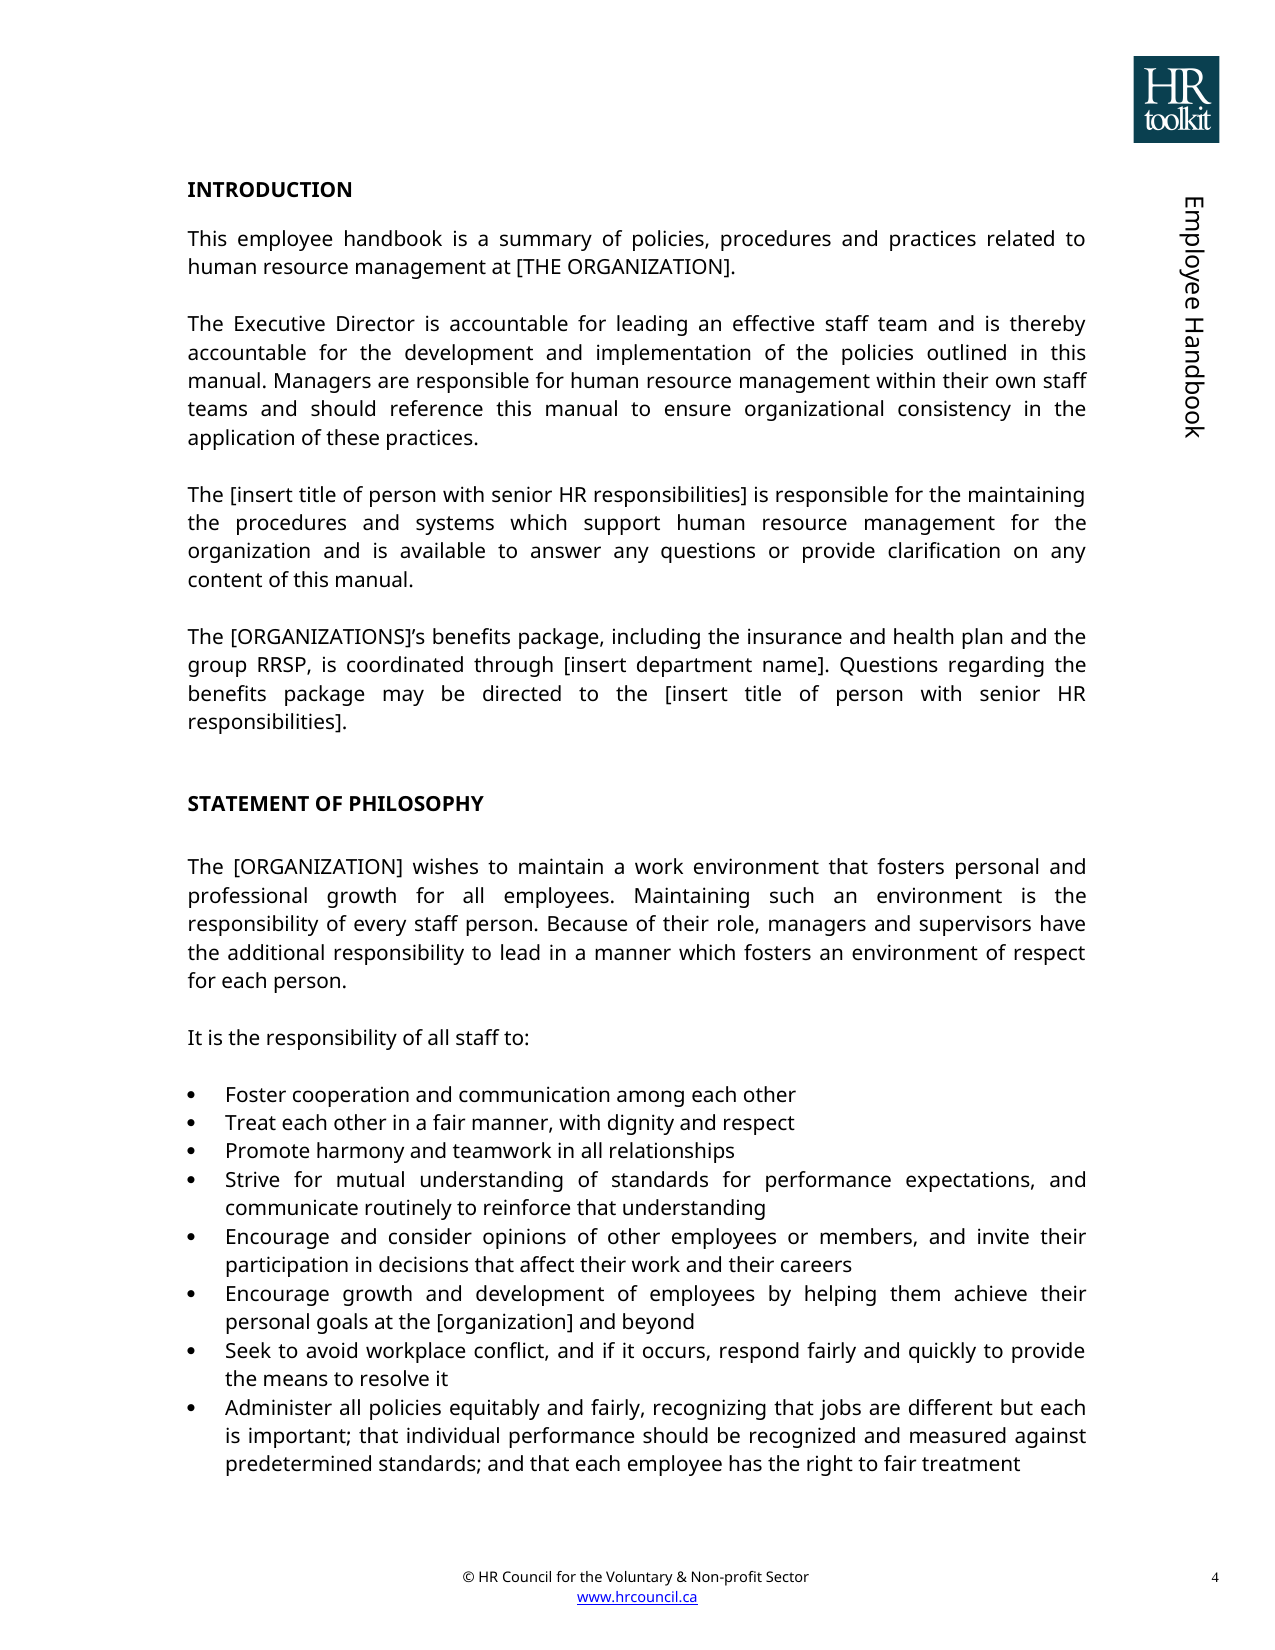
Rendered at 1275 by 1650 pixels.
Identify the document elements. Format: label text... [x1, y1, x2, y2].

text This employee handbook is a summary of policies, procedures and practices related to human resource management at [THE ORGANIZATION]. [187, 224, 1087, 281]
subtitle STATEMENT OF PHILOSOPHY [187, 789, 1087, 818]
list Foster cooperation and communication among each other [187, 1080, 1087, 1108]
text The [insert title of person with senior HR responsibilities] is responsible for the maintaining the procedures and systems which support human resource management for the organization and is available to answer any questions or provide clarification on any content of this manual. [187, 480, 1087, 593]
text The [ORGANIZATIONS]’s benefits package, including the insurance and health plan and the group RRSP, is coordinated through [insert department name]. Questions regarding the benefits package may be directed to the [insert title of person with senior HR responsibilities]. [187, 622, 1087, 736]
list Treat each other in a fair manner, with dignity and respect [187, 1108, 1087, 1137]
text The Executive Director is accountable for leading an effective staff team and is thereby accountable for the development and implementation of the policies outlined in this manual. Managers are responsible for human resource management within their own staff teams and should reference this manual to ensure organizational consistency in the application of these practices. [187, 309, 1087, 451]
picture [1133, 56, 1220, 143]
list Strive for mutual understanding of standards for performance expectations, and communicate routinely to reinforce that understanding [187, 1165, 1087, 1222]
subtitle INTRODUCTION [187, 175, 1087, 203]
list Promote harmony and teamwork in all relationships [187, 1137, 1087, 1165]
list Encourage and consider opinions of other employees or members, and invite their participation in decisions that affect their work and their careers [187, 1222, 1087, 1279]
list Seek to avoid workplace conflict, and if it occurs, respond fairly and quickly to provide the means to resolve it [187, 1336, 1087, 1393]
list Administer all policies equitably and fairly, recognizing that jobs are different but each is important; that individual performance should be recognized and measured against predetermined standards; and that each employee has the right to fair treatment [187, 1393, 1087, 1478]
text It is the responsibility of all staff to: [187, 1023, 1087, 1051]
text The [ORGANIZATION] wishes to maintain a work environment that fosters personal and professional growth for all employees. Maintaining such an environment is the responsibility of every staff person. Because of their role, managers and supervisors have the additional responsibility to lead in a manner which fosters an environment of respect for each person. [187, 852, 1087, 994]
list Encourage growth and development of employees by helping them achieve their personal goals at the [organization] and beyond [187, 1279, 1087, 1336]
